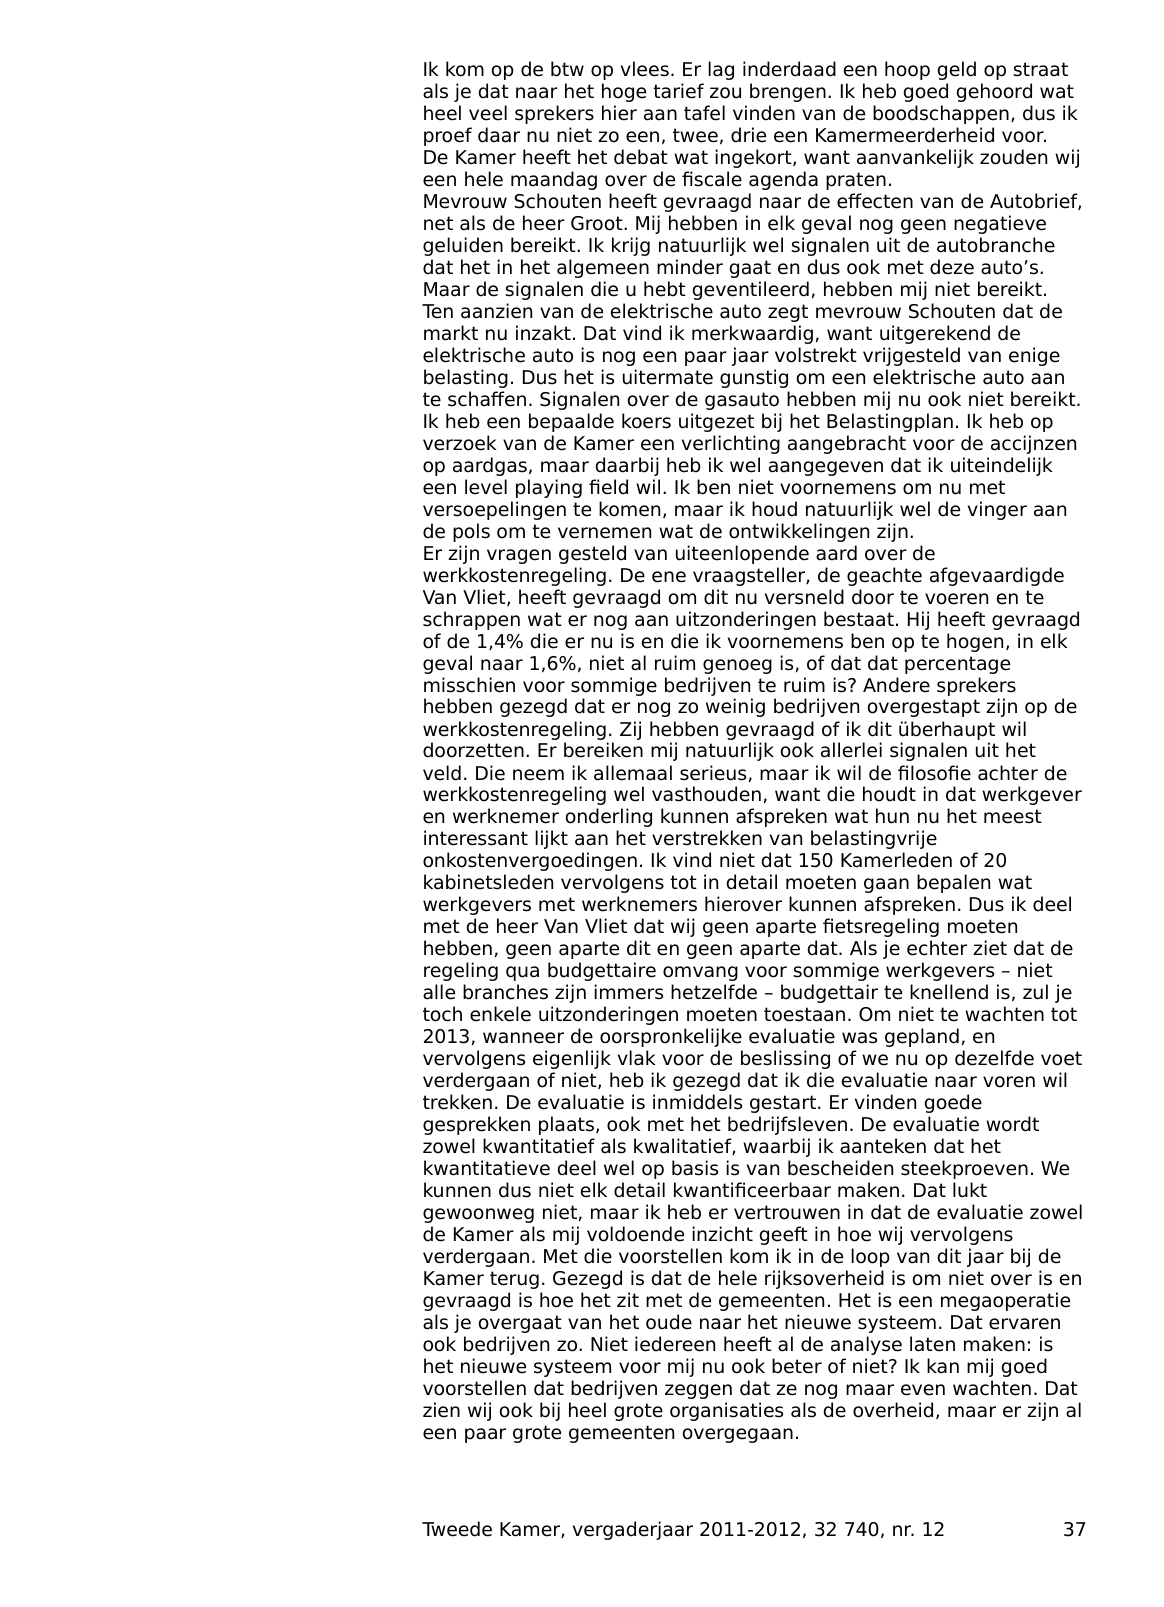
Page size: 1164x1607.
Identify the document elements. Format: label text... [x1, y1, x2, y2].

text De Kamer heeft het debat wat ingekort, want aanvankelijk zouden wij een hele maandag over de fiscale agenda praten. [422, 147, 1087, 191]
text Er zijn vragen gesteld van uiteenlopende aard over de werkkostenregeling. De ene vraagsteller, de geachte afgevaardigde Van Vliet, heeft gevraagd om dit nu versneld door te voeren en te schrappen wat er nog aan uitzonderingen bestaat. Hij heeft gevraagd of de 1,4% die er nu is en die ik voornemens ben op te hogen, in elk geval naar 1,6%, niet al ruim genoeg is, of dat dat percentage misschien voor sommige bedrijven te ruim is? Andere sprekers hebben gezegd dat er nog zo weinig bedrijven overgestapt zijn op de werkkostenregeling. Zij hebben gevraagd of ik dit überhaupt wil doorzetten. Er bereiken mij natuurlijk ook allerlei signalen uit het veld. Die neem ik allemaal serieus, maar ik wil de filosofie achter de werkkostenregeling wel vasthouden, want die houdt in dat werkgever en werknemer onderling kunnen afspreken wat hun nu het meest interessant lijkt aan het verstrekken van belastingvrije onkostenvergoedingen. Ik vind niet dat 150 Kamerleden of 20 kabinetsleden vervolgens tot in detail moeten gaan bepalen wat werkgevers met werknemers hierover kunnen afspreken. Dus ik deel met de heer Van Vliet dat wij geen aparte fietsregeling moeten hebben, geen aparte dit en geen aparte dat. Als je echter ziet dat de regeling qua budgettaire omvang voor sommige werkgevers – niet alle branches zijn immers hetzelfde – budgettair te knellend is, zul je toch enkele uitzonderingen moeten toestaan. Om niet te wachten tot 2013, wanneer de oorspronkelijke evaluatie was gepland, en vervolgens eigenlijk vlak voor de beslissing of we nu op dezelfde voet verdergaan of niet, heb ik gezegd dat ik die evaluatie naar voren wil trekken. De evaluatie is inmiddels gestart. Er vinden goede gesprekken plaats, ook met het bedrijfsleven. De evaluatie wordt zowel kwantitatief als kwalitatief, waarbij ik aanteken dat het kwantitatieve deel wel op basis is van bescheiden steekproeven. We kunnen dus niet elk detail kwantificeerbaar maken. Dat lukt gewoonweg niet, maar ik heb er vertrouwen in dat de evaluatie zowel de Kamer als mij voldoende inzicht geeft in hoe wij vervolgens verdergaan. Met die voorstellen kom ik in de loop van dit jaar bij de Kamer terug. Gezegd is dat de hele rijksoverheid is om niet over is en gevraagd is hoe het zit met de gemeenten. Het is een megaoperatie als je overgaat van het oude naar het nieuwe systeem. Dat ervaren ook bedrijven zo. Niet iedereen heeft al de analyse laten maken: is het nieuwe systeem voor mij nu ook beter of niet? Ik kan mij goed voorstellen dat bedrijven zeggen dat ze nog maar even wachten. Dat zien wij ook bij heel grote organisaties als de overheid, maar er zijn al een paar grote gemeenten overgegaan. [422, 543, 1087, 1444]
text Ik kom op de btw op vlees. Er lag inderdaad een hoop geld op straat als je dat naar het hoge tarief zou brengen. Ik heb goed gehoord wat heel veel sprekers hier aan tafel vinden van de boodschappen, dus ik proef daar nu niet zo een, twee, drie een Kamermeerderheid voor. [422, 59, 1087, 147]
text Ten aanzien van de elektrische auto zegt mevrouw Schouten dat de markt nu inzakt. Dat vind ik merkwaardig, want uitgerekend de elektrische auto is nog een paar jaar volstrekt vrijgesteld van enige belasting. Dus het is uitermate gunstig om een elektrische auto aan te schaffen. Signalen over de gasauto hebben mij nu ook niet bereikt. Ik heb een bepaalde koers uitgezet bij het Belastingplan. Ik heb op verzoek van de Kamer een verlichting aangebracht voor de accijnzen op aardgas, maar daarbij heb ik wel aangegeven dat ik uiteindelijk een level playing field wil. Ik ben niet voornemens om nu met versoepelingen te komen, maar ik houd natuurlijk wel de vinger aan de pols om te vernemen wat de ontwikkelingen zijn. [422, 301, 1087, 543]
text Mevrouw Schouten heeft gevraagd naar de effecten van de Autobrief, net als de heer Groot. Mij hebben in elk geval nog geen negatieve geluiden bereikt. Ik krijg natuurlijk wel signalen uit de autobranche dat het in het algemeen minder gaat en dus ook met deze auto’s. Maar de signalen die u hebt geventileerd, hebben mij niet bereikt. [422, 191, 1087, 301]
